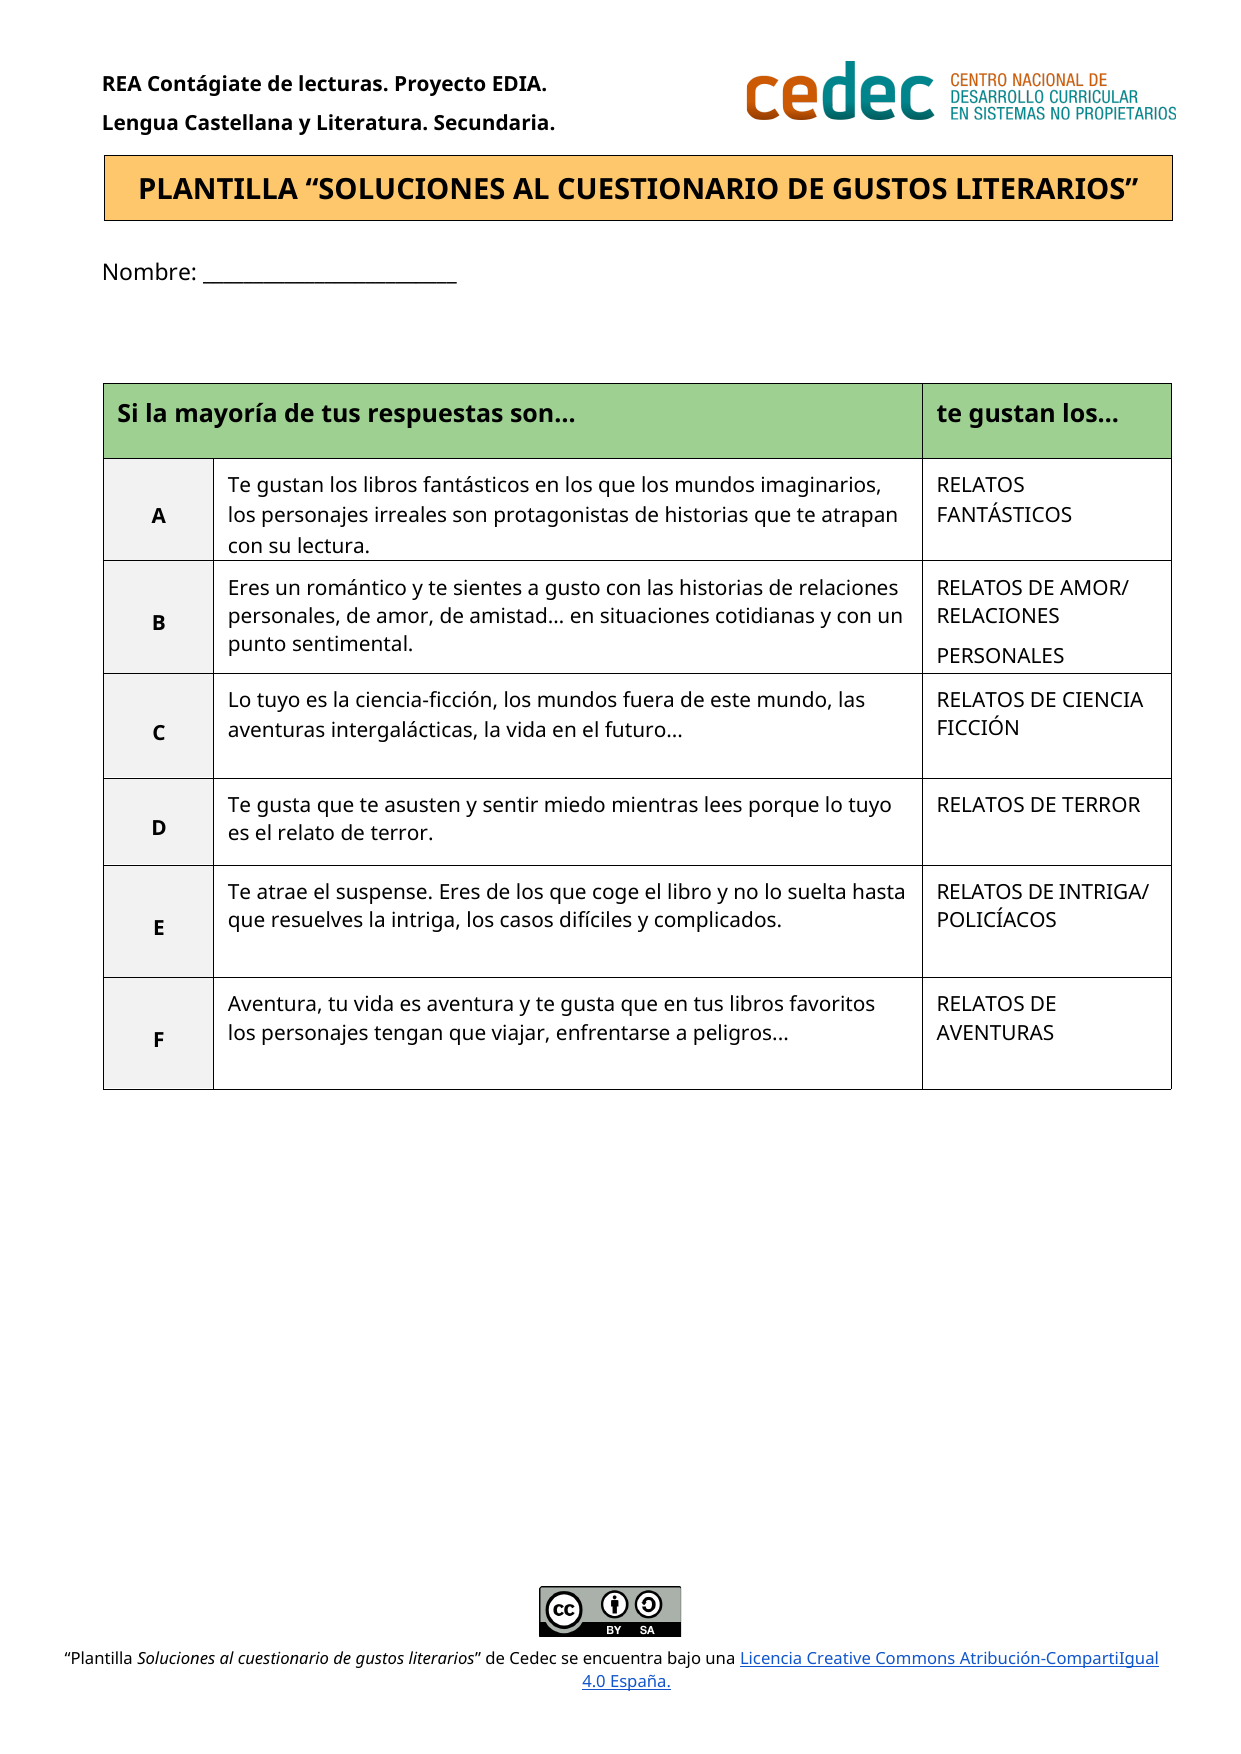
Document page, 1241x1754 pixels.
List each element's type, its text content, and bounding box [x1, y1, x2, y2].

table_cell RELATOS DE TERROR [923, 779, 1171, 864]
table_cell Eres un romántico y te sientes a gusto con las historias de relaciones personales, de amor, de amistad… en situaciones cotidianas y con un punto sentimental. [214, 561, 922, 673]
table_cell RELATOS FANTÁSTICOS [923, 459, 1171, 560]
table_cell RELATOS DE CIENCIA FICCIÓN [923, 674, 1171, 777]
table_cell Aventura, tu vida es aventura y te gusta que en tus libros favoritos los personajes tengan que viajar, enfrentarse a peligros... [214, 978, 922, 1088]
table_cell RELATOS DE INTRIGA/ POLICÍACOS [923, 866, 1171, 977]
table_cell Te atrae el suspense. Eres de los que coge el libro y no lo suelta hasta que resuelves la intriga, los casos difíciles y complicados. [214, 866, 922, 977]
table_cell RELATOS DE AVENTURAS [923, 978, 1171, 1088]
table_cell F [104, 978, 213, 1088]
text Nombre: _________________________ [102, 256, 1163, 287]
picture [539, 1586, 682, 1637]
table_cell Lo tuyo es la ciencia-ficción, los mundos fuera de este mundo, las aventuras intergalácticas, la vida en el futuro... [214, 674, 922, 777]
table_cell E [104, 866, 213, 977]
table_header te gustan los… [923, 384, 1171, 458]
picture [746, 61, 1176, 120]
table_cell RELATOS DE AMOR/ RELACIONES PERSONALES [923, 561, 1171, 673]
table_cell B [104, 561, 213, 673]
table_header PLANTILLA “SOLUCIONES AL CUESTIONARIO DE GUSTOS LITERARIOS” [105, 156, 1172, 220]
table_cell C [104, 674, 213, 777]
table_cell Te gustan los libros fantásticos en los que los mundos imaginarios, los personajes irreales son protagonistas de historias que te atrapan con su lectura. [214, 459, 922, 560]
table_header Si la mayoría de tus respuestas son… [104, 384, 922, 458]
table_cell D [104, 779, 213, 864]
table_cell A [104, 459, 213, 560]
table_cell Te gusta que te asusten y sentir miedo mientras lees porque lo tuyo es el relato de terror. [214, 779, 922, 864]
